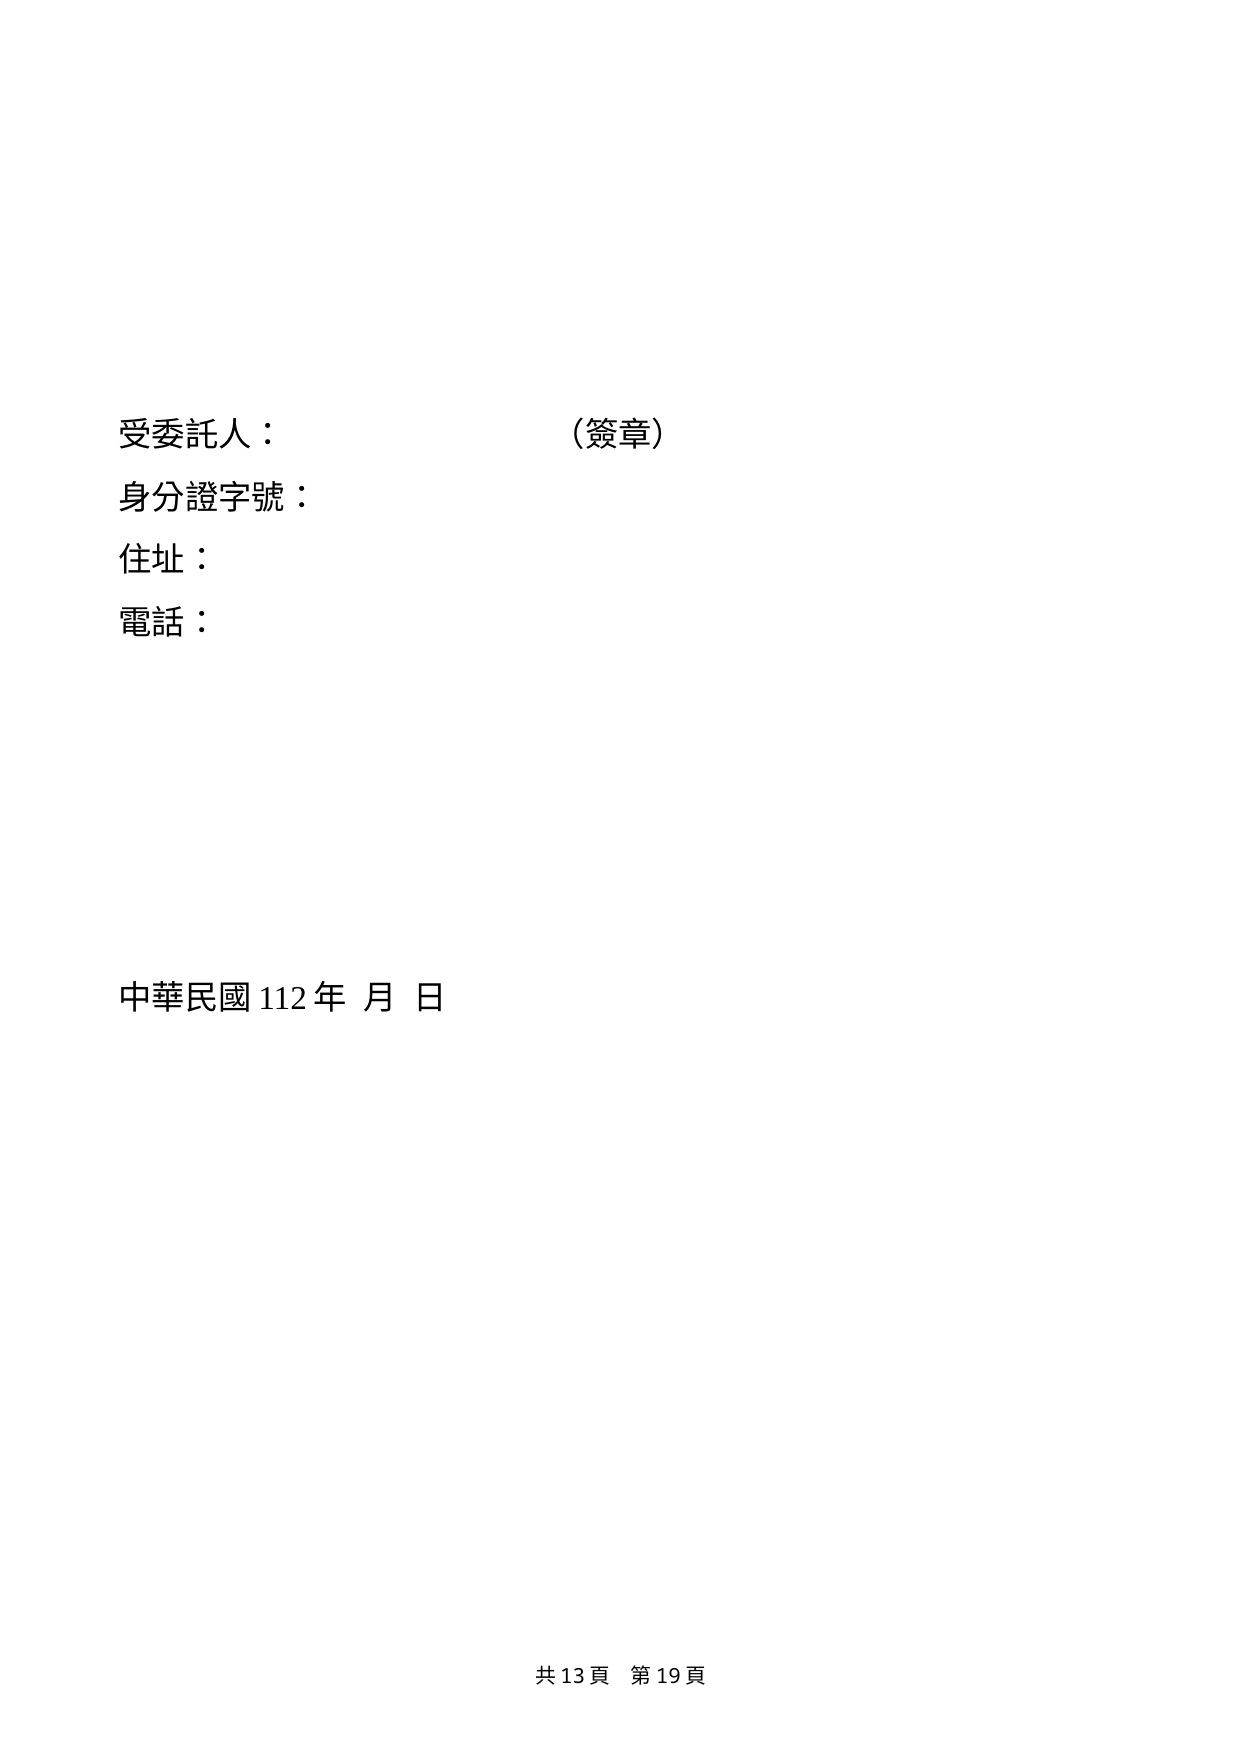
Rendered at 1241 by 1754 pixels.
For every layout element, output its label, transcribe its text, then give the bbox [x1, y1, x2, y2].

text 受委託人： （簽章） [118, 391, 1122, 453]
text 身分證字號： [118, 453, 1122, 516]
text 中華民國112年 月 日 [118, 953, 1122, 1016]
text 電話： [118, 578, 1122, 641]
text 住址： [118, 516, 1122, 578]
